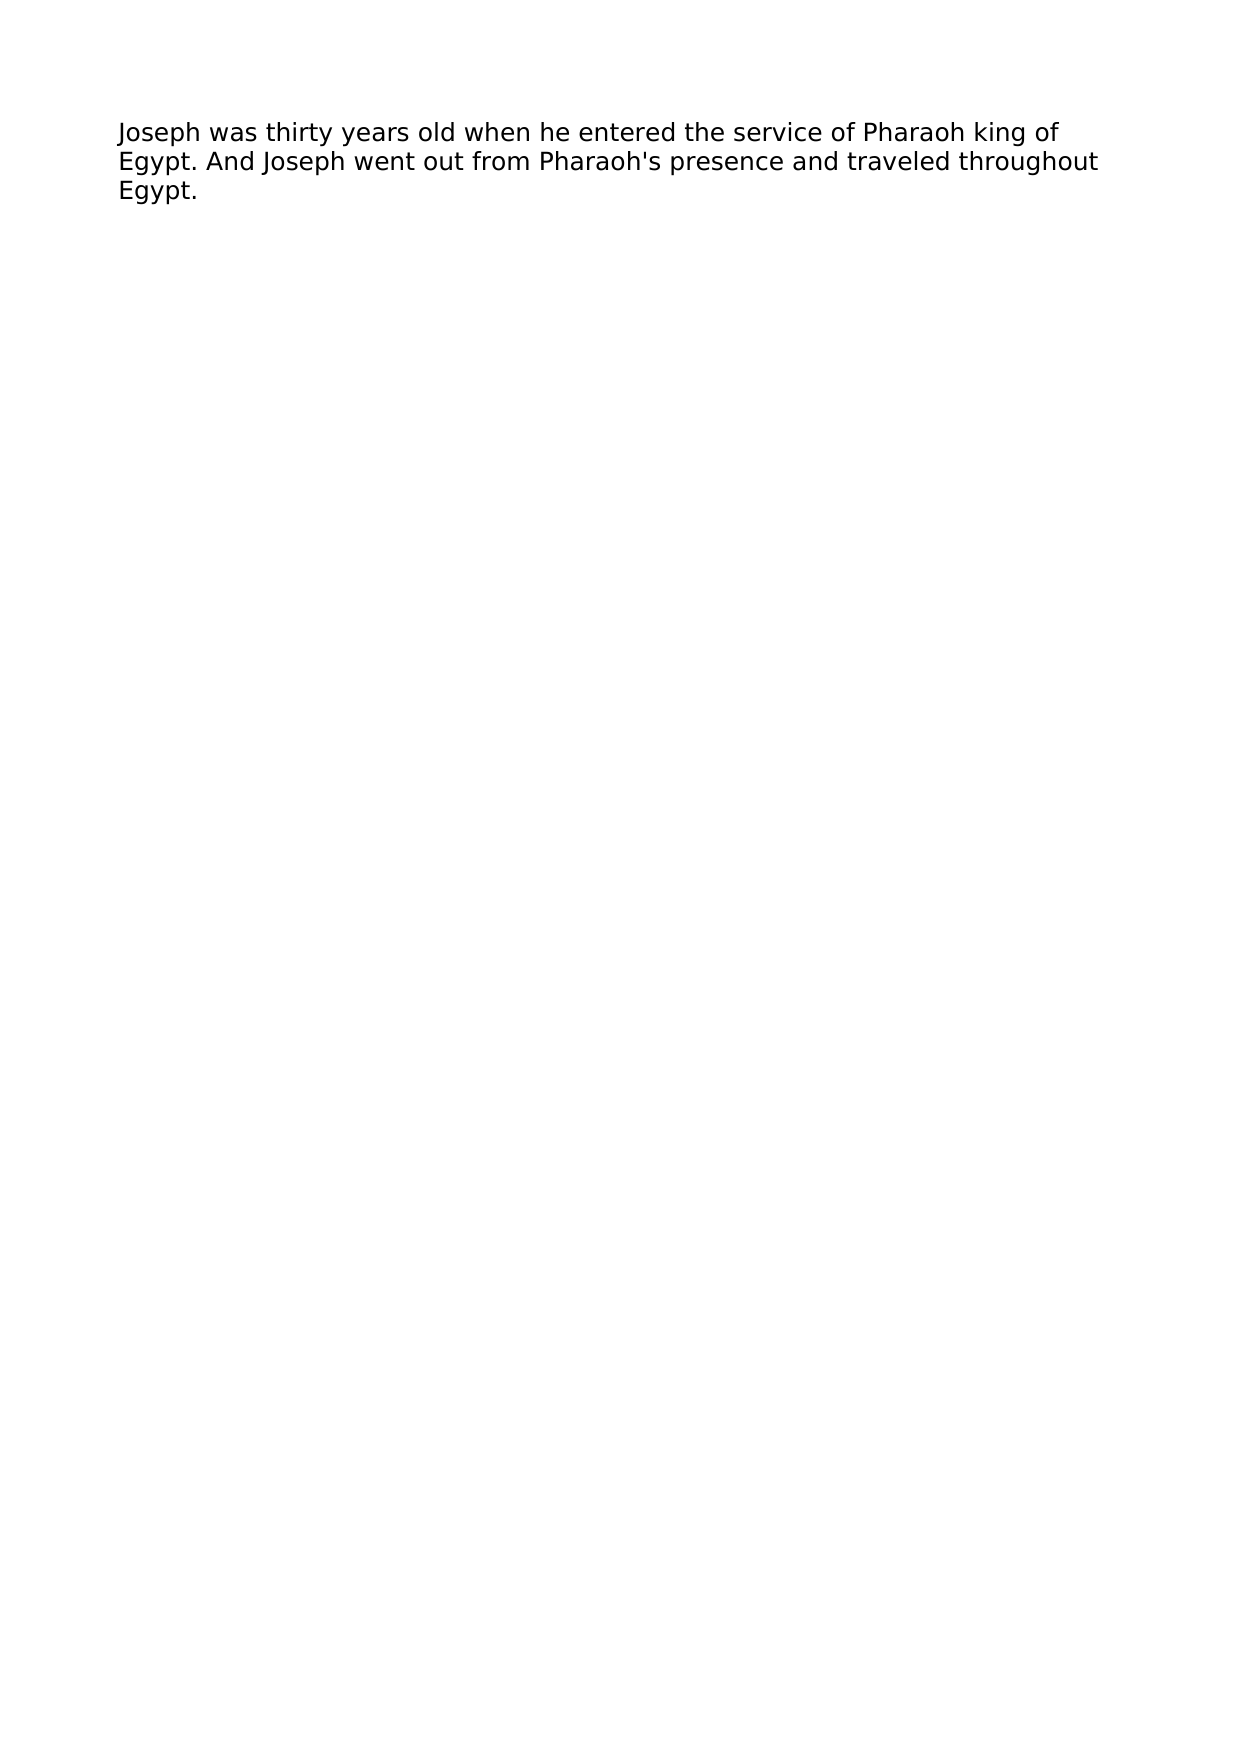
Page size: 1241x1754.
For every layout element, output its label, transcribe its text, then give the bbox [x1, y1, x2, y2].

text Joseph was thirty years old when he entered the service of Pharaoh king of Egypt. And Joseph went out from Pharaoh's presence and traveled throughout Egypt. [118, 118, 1122, 206]
